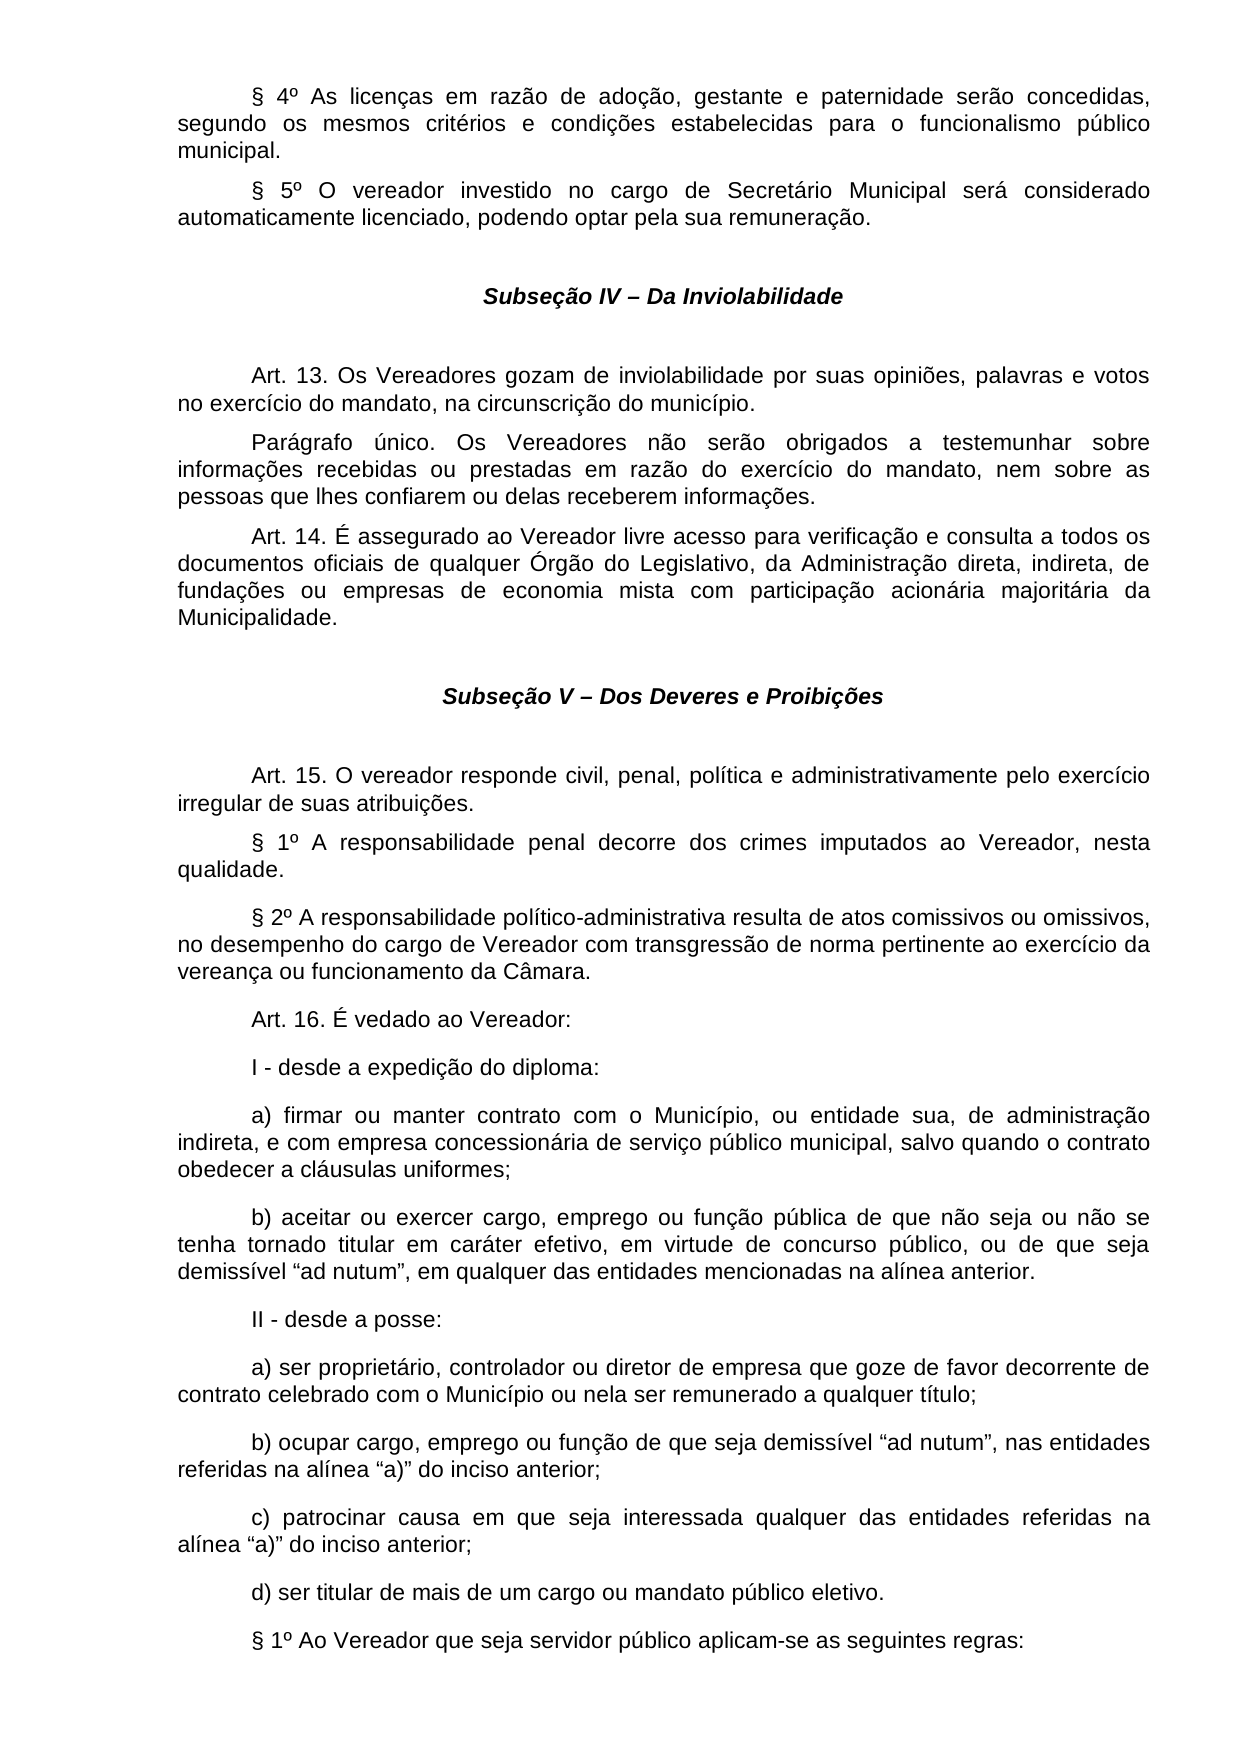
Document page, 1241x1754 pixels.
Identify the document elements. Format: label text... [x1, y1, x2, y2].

text § 1º A responsabilidade penal decorre dos crimes imputados ao Vereador, nesta qualidade. [177, 828, 1152, 883]
text Art. 15. O vereador responde civil, penal, política e administrativamente pelo exercício irregular de suas atribuições. [177, 762, 1152, 816]
text b) aceitar ou exercer cargo, emprego ou função pública de que não seja ou não se tenha tornado titular em caráter efetivo, em virtude de concurso público, ou de que seja demissível “ad nutum”, em qualquer das entidades mencionadas na alínea anterior. [177, 1203, 1152, 1285]
text § 1º Ao Vereador que seja servidor público aplicam-se as seguintes regras: [177, 1626, 1152, 1653]
text Subseção IV – Da Inviolabilidade [177, 283, 1152, 310]
text b) ocupar cargo, emprego ou função de que seja demissível “ad nutum”, nas entidades referidas na alínea “a)” do inciso anterior; [177, 1428, 1152, 1483]
text Parágrafo único. Os Vereadores não serão obrigados a testemunhar sobre informações recebidas ou prestadas em razão do exercício do mandato, nem sobre as pessoas que lhes confiarem ou delas receberem informações. [177, 428, 1152, 510]
text c) patrocinar causa em que seja interessada qualquer das entidades referidas na alínea “a)” do inciso anterior; [177, 1503, 1152, 1558]
text a) ser proprietário, controlador ou diretor de empresa que goze de favor decorrente de contrato celebrado com o Município ou nela ser remunerado a qualquer título; [177, 1353, 1152, 1408]
text II - desde a posse: [177, 1306, 1152, 1333]
text Subseção V – Dos Deveres e Proibições [177, 683, 1152, 710]
text § 4º As licenças em razão de adoção, gestante e paternidade serão concedidas, segundo os mesmos critérios e condições estabelecidas para o funcionalismo público municipal. [177, 83, 1152, 164]
text Art. 13. Os Vereadores gozam de inviolabilidade por suas opiniões, palavras e votos no exercício do mandato, na circunscrição do município. [177, 362, 1152, 416]
text Art. 14. É assegurado ao Vereador livre acesso para verificação e consulta a todos os documentos oficiais de qualquer Órgão do Legislativo, da Administração direta, indireta, de fundações ou empresas de economia mista com participação acionária majoritária da Municipalidade. [177, 522, 1152, 631]
text § 2º A responsabilidade político-administrativa resulta de atos comissivos ou omissivos, no desempenho do cargo de Vereador com transgressão de norma pertinente ao exercício da vereança ou funcionamento da Câmara. [177, 903, 1152, 985]
text d) ser titular de mais de um cargo ou mandato público eletivo. [177, 1578, 1152, 1606]
text Art. 16. É vedado ao Vereador: [177, 1006, 1152, 1033]
text § 5º O vereador investido no cargo de Secretário Municipal será considerado automaticamente licenciado, podendo optar pela sua remuneração. [177, 176, 1152, 231]
text a) firmar ou manter contrato com o Município, ou entidade sua, de administração indireta, e com empresa concessionária de serviço público municipal, salvo quando o contrato obedecer a cláusulas uniformes; [177, 1101, 1152, 1183]
text I - desde a expedição do diploma: [177, 1053, 1152, 1081]
